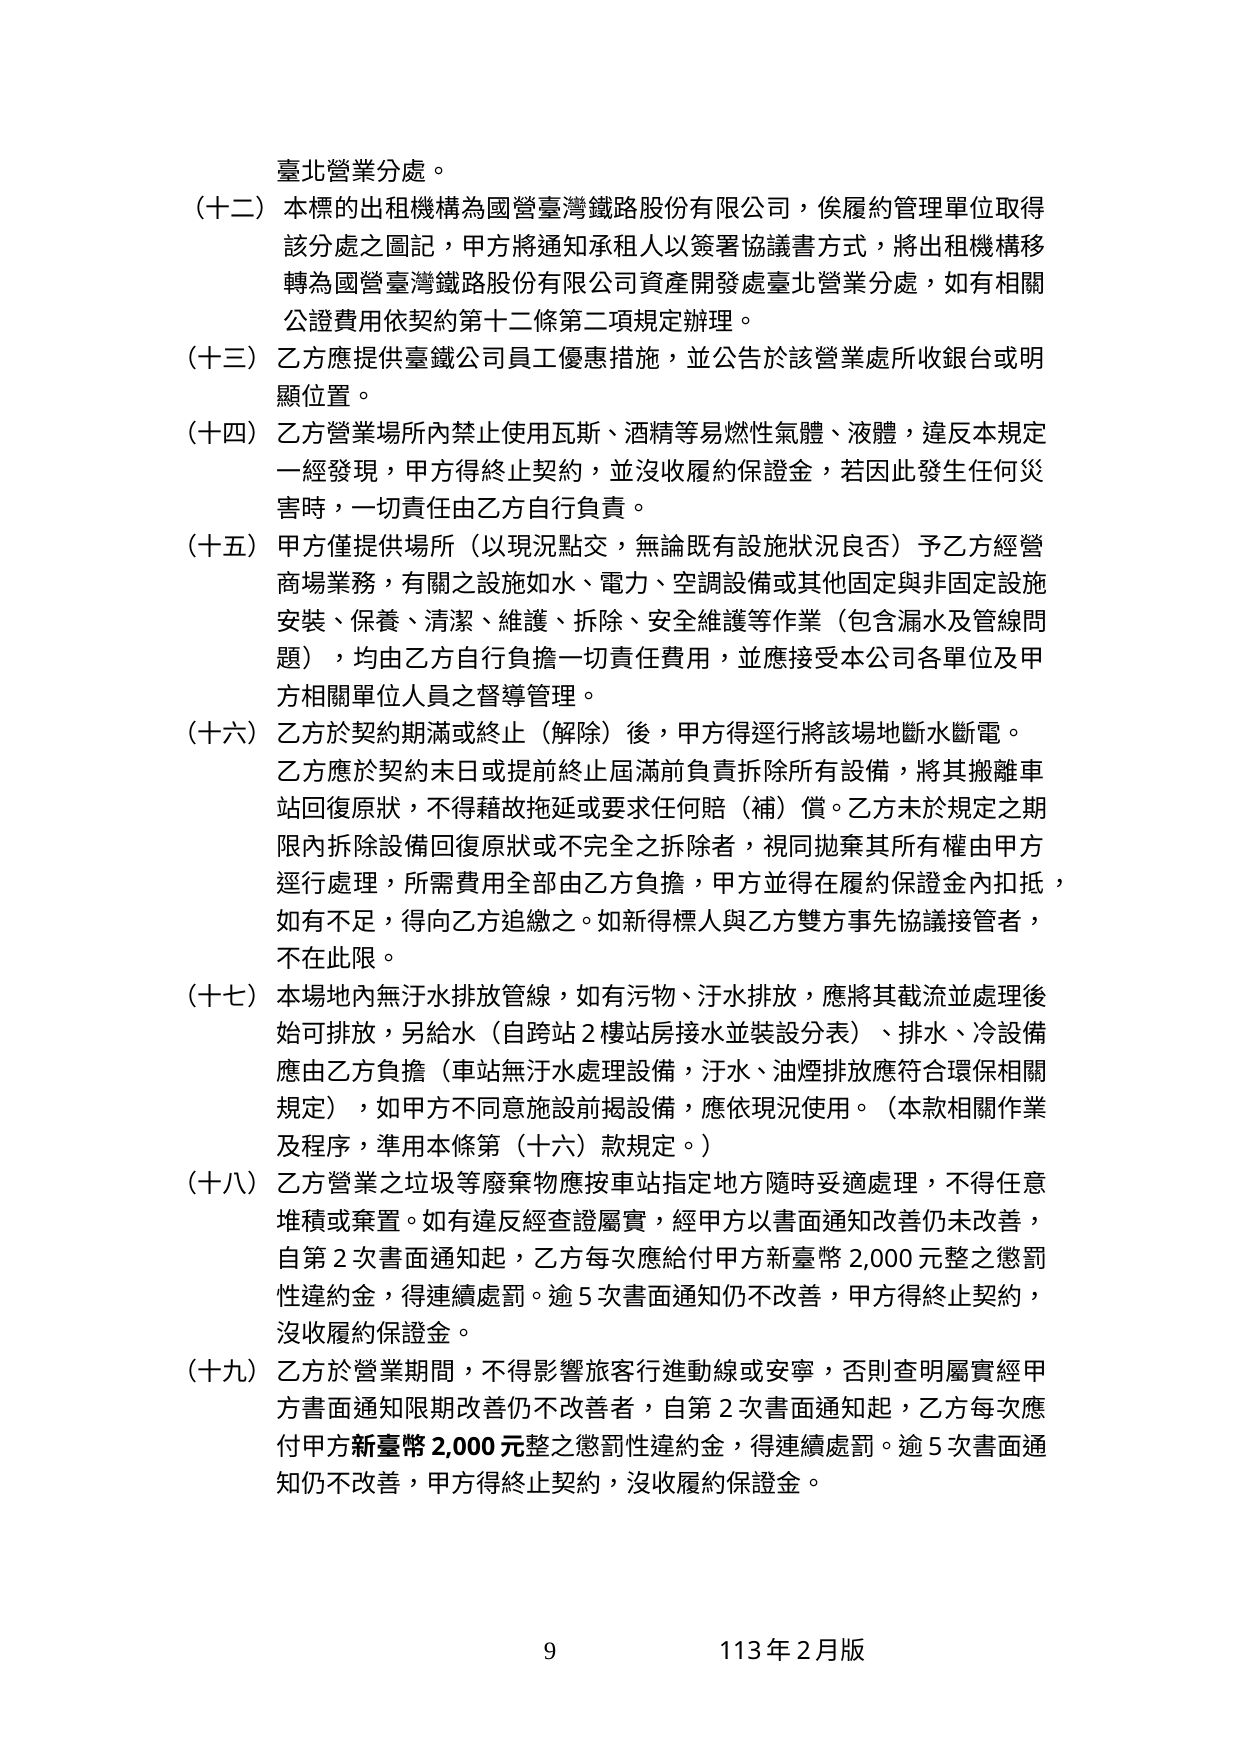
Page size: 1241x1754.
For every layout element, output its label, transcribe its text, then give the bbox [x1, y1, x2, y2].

list 乙方營業之垃圾等廢棄物應按車站指定地方隨時妥適處理，不得任意堆積或棄置。如有違反經查證屬實，經甲方以書面通知改善仍未改善，自第2次書面通知起，乙方每次應給付甲方新臺幣2,000元整之懲罰性違約金，得連續處罰。逾5次書面通知仍不改善，甲方得終止契約，沒收履約保證金。 [173, 1162, 1047, 1350]
list 乙方應提供臺鐵公司員工優惠措施，並公告於該營業處所收銀台或明顯位置。 [173, 337, 1047, 412]
list 臺北營業分處。 [173, 150, 1047, 187]
list 乙方於契約期滿或終止（解除）後，甲方得逕行將該場地斷水斷電。 [173, 712, 1047, 750]
list 乙方於營業期間，不得影響旅客行進動線或安寧，否則查明屬實經甲方書面通知限期改善仍不改善者，自第2次書面通知起，乙方每次應付甲方新臺幣2,000元整之懲罰性違約金，得連續處罰。逾5次書面通知仍不改善，甲方得終止契約，沒收履約保證金。 [173, 1350, 1047, 1500]
list 乙方營業場所內禁止使用瓦斯、酒精等易燃性氣體、液體，違反本規定一經發現，甲方得終止契約，並沒收履約保證金，若因此發生任何災害時，一切責任由乙方自行負責。 [173, 412, 1047, 525]
list 本標的出租機構為國營臺灣鐵路股份有限公司，俟履約管理單位取得該分處之圖記，甲方將通知承租人以簽署協議書方式，將出租機構移轉為國營臺灣鐵路股份有限公司資產開發處臺北營業分處，如有相關公證費用依契約第十二條第二項規定辦理。 [180, 187, 1047, 337]
list 本場地內無汙水排放管線，如有污物、汙水排放，應將其截流並處理後始可排放，另給水（自跨站2樓站房接水並裝設分表）、排水、冷設備，應由乙方負擔（車站無汙水處理設備，汙水、油煙排放應符合環保相關規定），如甲方不同意施設前揭設備，應依現況使用。（本款相關作業及程序，準用本條第（十六）款規定。） [173, 975, 1047, 1162]
list 甲方僅提供場所（以現況點交，無論既有設施狀況良否）予乙方經營商場業務，有關之設施如水、電力、空調設備或其他固定與非固定設施安裝、保養、清潔、維護、拆除、安全維護等作業（包含漏水及管線問題），均由乙方自行負擔一切責任費用，並應接受本公司各單位及甲方相關單位人員之督導管理。 [173, 525, 1047, 712]
text 乙方應於契約末日或提前終止屆滿前負責拆除所有設備，將其搬離車站回復原狀，不得藉故拖延或要求任何賠（補）償。乙方未於規定之期限內拆除設備回復原狀或不完全之拆除者，視同拋棄其所有權由甲方逕行處理，所需費用全部由乙方負擔，甲方並得在履約保證金內扣抵，如有不足，得向乙方追繳之。如新得標人與乙方雙方事先協議接管者，不在此限。 [276, 750, 1047, 975]
